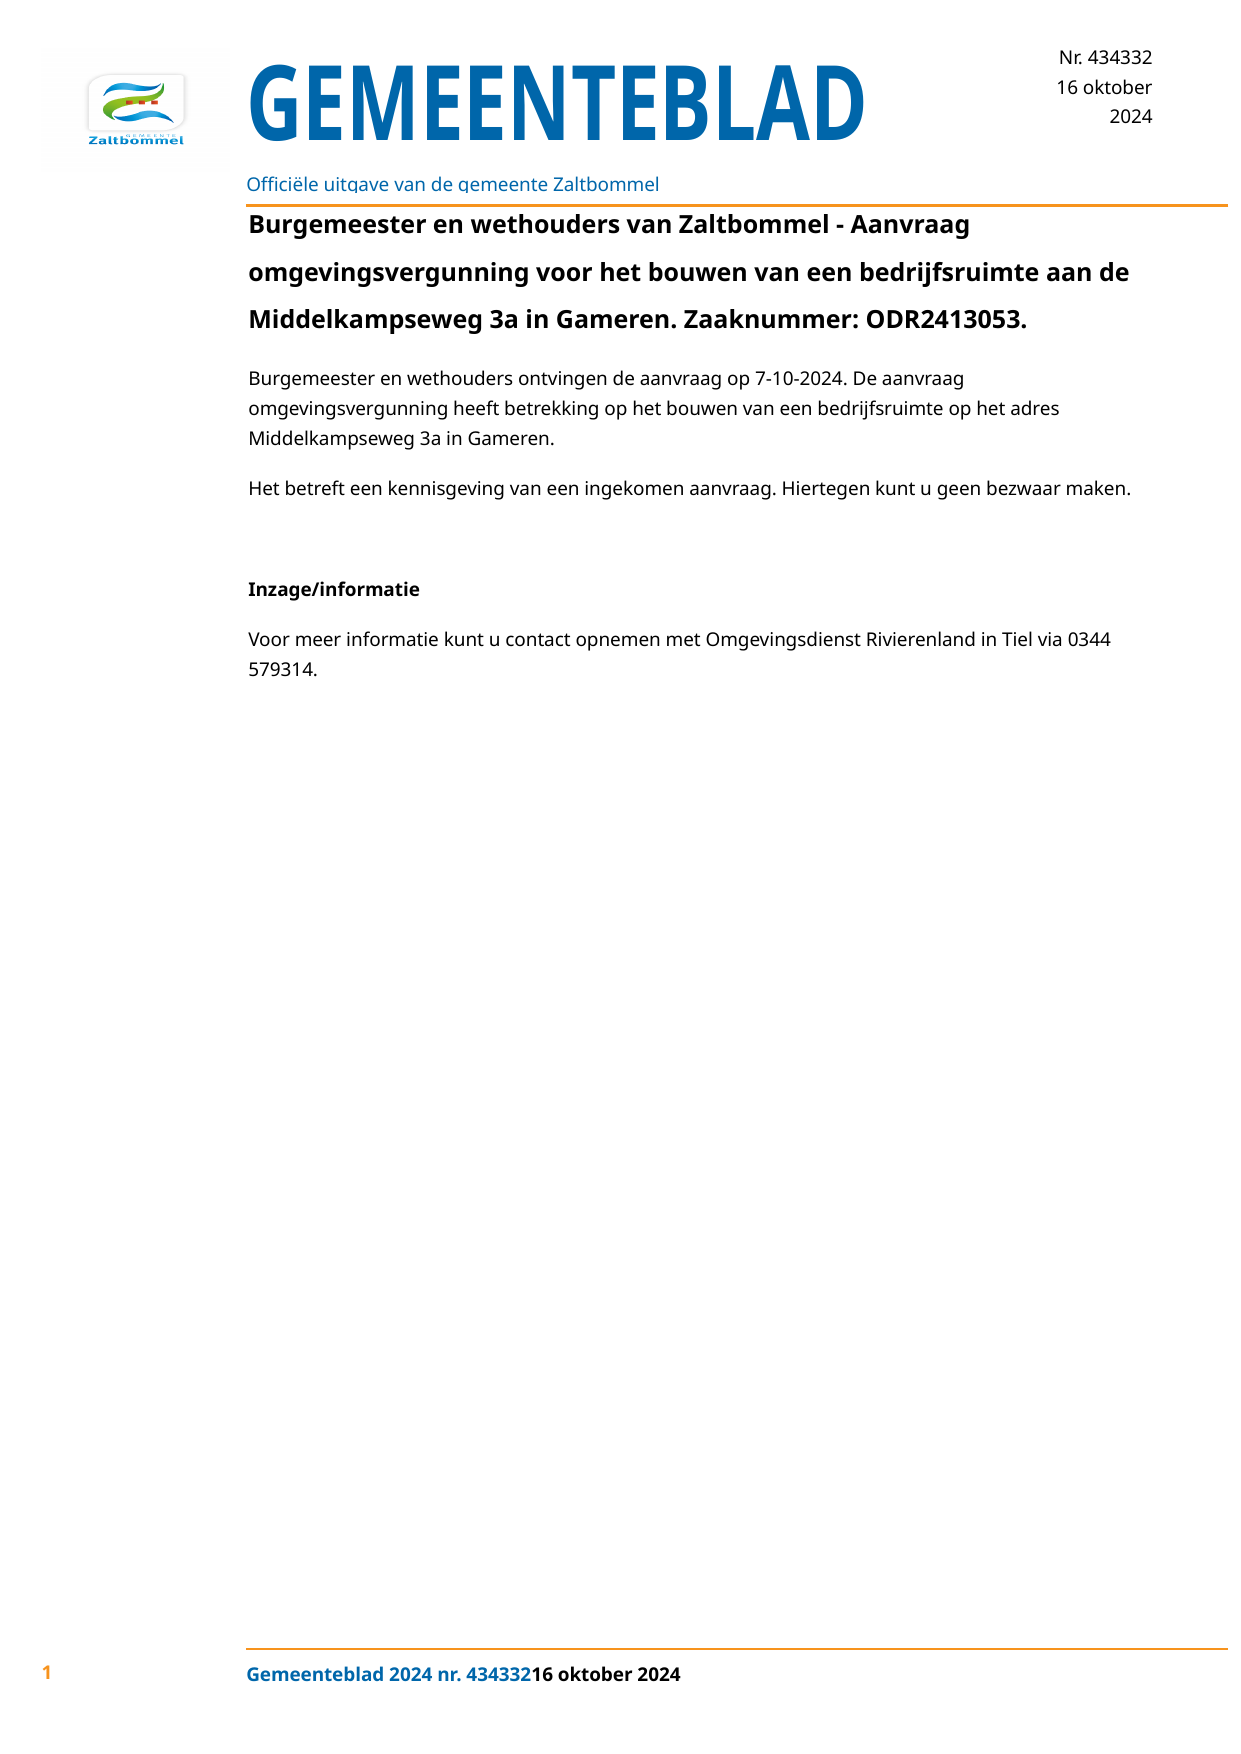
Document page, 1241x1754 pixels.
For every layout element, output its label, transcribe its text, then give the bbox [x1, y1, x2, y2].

picture [41, 47, 231, 172]
text Het betreft een kennisgeving van een ingekomen aanvraag. Hiertegen kunt u geen bezwaar maken. [248, 475, 1152, 501]
text Burgemeester en wethouders ontvingen de aanvraag op 7-10-2024. De aanvraag omgevingsvergunning heeft betrekking op het bouwen van een bedrijfsruimte op het adres Middelkampseweg 3a in Gameren. [248, 366, 1152, 450]
text Burgemeester en wethouders van Zaltbommel - Aanvraag omgevingsvergunning voor het bouwen van een bedrijfsruimte aan de Middelkampseweg 3a in Gameren. Zaaknummer: ODR2413053. [248, 207, 1152, 336]
text Inzage/informatie [248, 576, 1152, 602]
text Voor meer informatie kunt u contact opnemen met Omgevingsdienst Rivierenland in Tiel via 0344 579314. [248, 626, 1152, 682]
